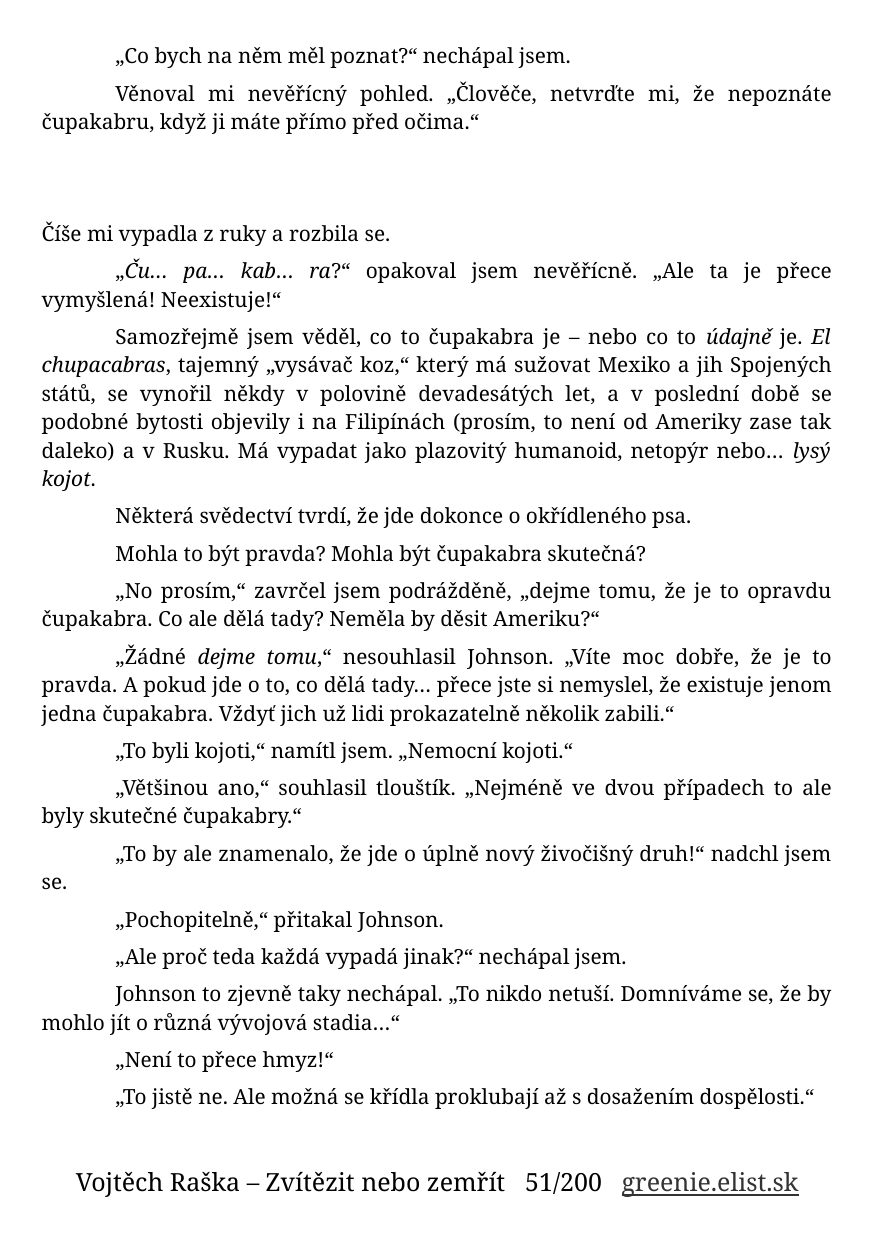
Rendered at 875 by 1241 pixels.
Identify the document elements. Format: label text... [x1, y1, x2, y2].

text „Ču… pa… kab… ra?“ opakoval jsem nevěřícně. „Ale ta je přece vymyšlená! Neexistuje!“ [41, 256, 833, 313]
text „Žádné dejme tomu,“ nesouhlasil Johnson. „Víte moc dobře, že je to pravda. A pokud jde o to, co dělá tady… přece jste si nemyslel, že existuje jenom jedna čupakabra. Vždyť jich už lidi prokazatelně několik zabili.“ [41, 642, 833, 727]
text „To jistě ne. Ale možná se křídla proklubají až s dosažením dospělosti.“ [41, 1082, 833, 1111]
text „Ale proč teda každá vypadá jinak?“ nechápal jsem. [41, 942, 833, 970]
text Věnoval mi nevěřícný pohled. „Člověče, netvrďte mi, že nepoznáte čupakabru, když ji máte přímo před očima.“ [41, 79, 833, 136]
text Samozřejmě jsem věděl, co to čupakabra je – nebo co to údajně je. El chupacabras, tajemný „vysávač koz,“ který má sužovat Mexiko a jih Spojených států, se vynořil někdy v polovině devadesátých let, a v poslední době se podobné bytosti objevily i na Filipínách (prosím, to není od Ameriky zase tak daleko) a v Rusku. Má vypadat jako plazovitý humanoid, netopýr nebo… lysý kojot. [41, 322, 833, 493]
text „Není to přece hmyz!“ [41, 1045, 833, 1073]
text Některá svědectví tvrdí, že jde dokonce o okřídleného psa. [41, 501, 833, 530]
text „No prosím,“ zavrčel jsem podrážděně, „dejme tomu, že je to opravdu čupakabra. Co ale dělá tady? Neměla by děsit Ameriku?“ [41, 576, 833, 633]
text Číše mi vypadla z ruky a rozbila se. [41, 219, 833, 247]
text „To by ale znamenalo, že jde o úplně nový živočišný druh!“ nadchl jsem se. [41, 839, 833, 896]
text Johnson to zjevně taky nechápal. „To nikdo netuší. Domníváme se, že by mohlo jít o různá vývojová stadia…“ [41, 979, 833, 1036]
text „Pochopitelně,“ přitakal Johnson. [41, 905, 833, 933]
text „To byli kojoti,“ namítl jsem. „Nemocní kojoti.“ [41, 736, 833, 764]
text „Co bych na něm měl poznat?“ nechápal jsem. [41, 41, 833, 70]
text Mohla to být pravda? Mohla být čupakabra skutečná? [41, 539, 833, 567]
text „Většinou ano,“ souhlasil tlouštík. „Nejméně ve dvou případech to ale byly skutečné čupakabry.“ [41, 773, 833, 830]
